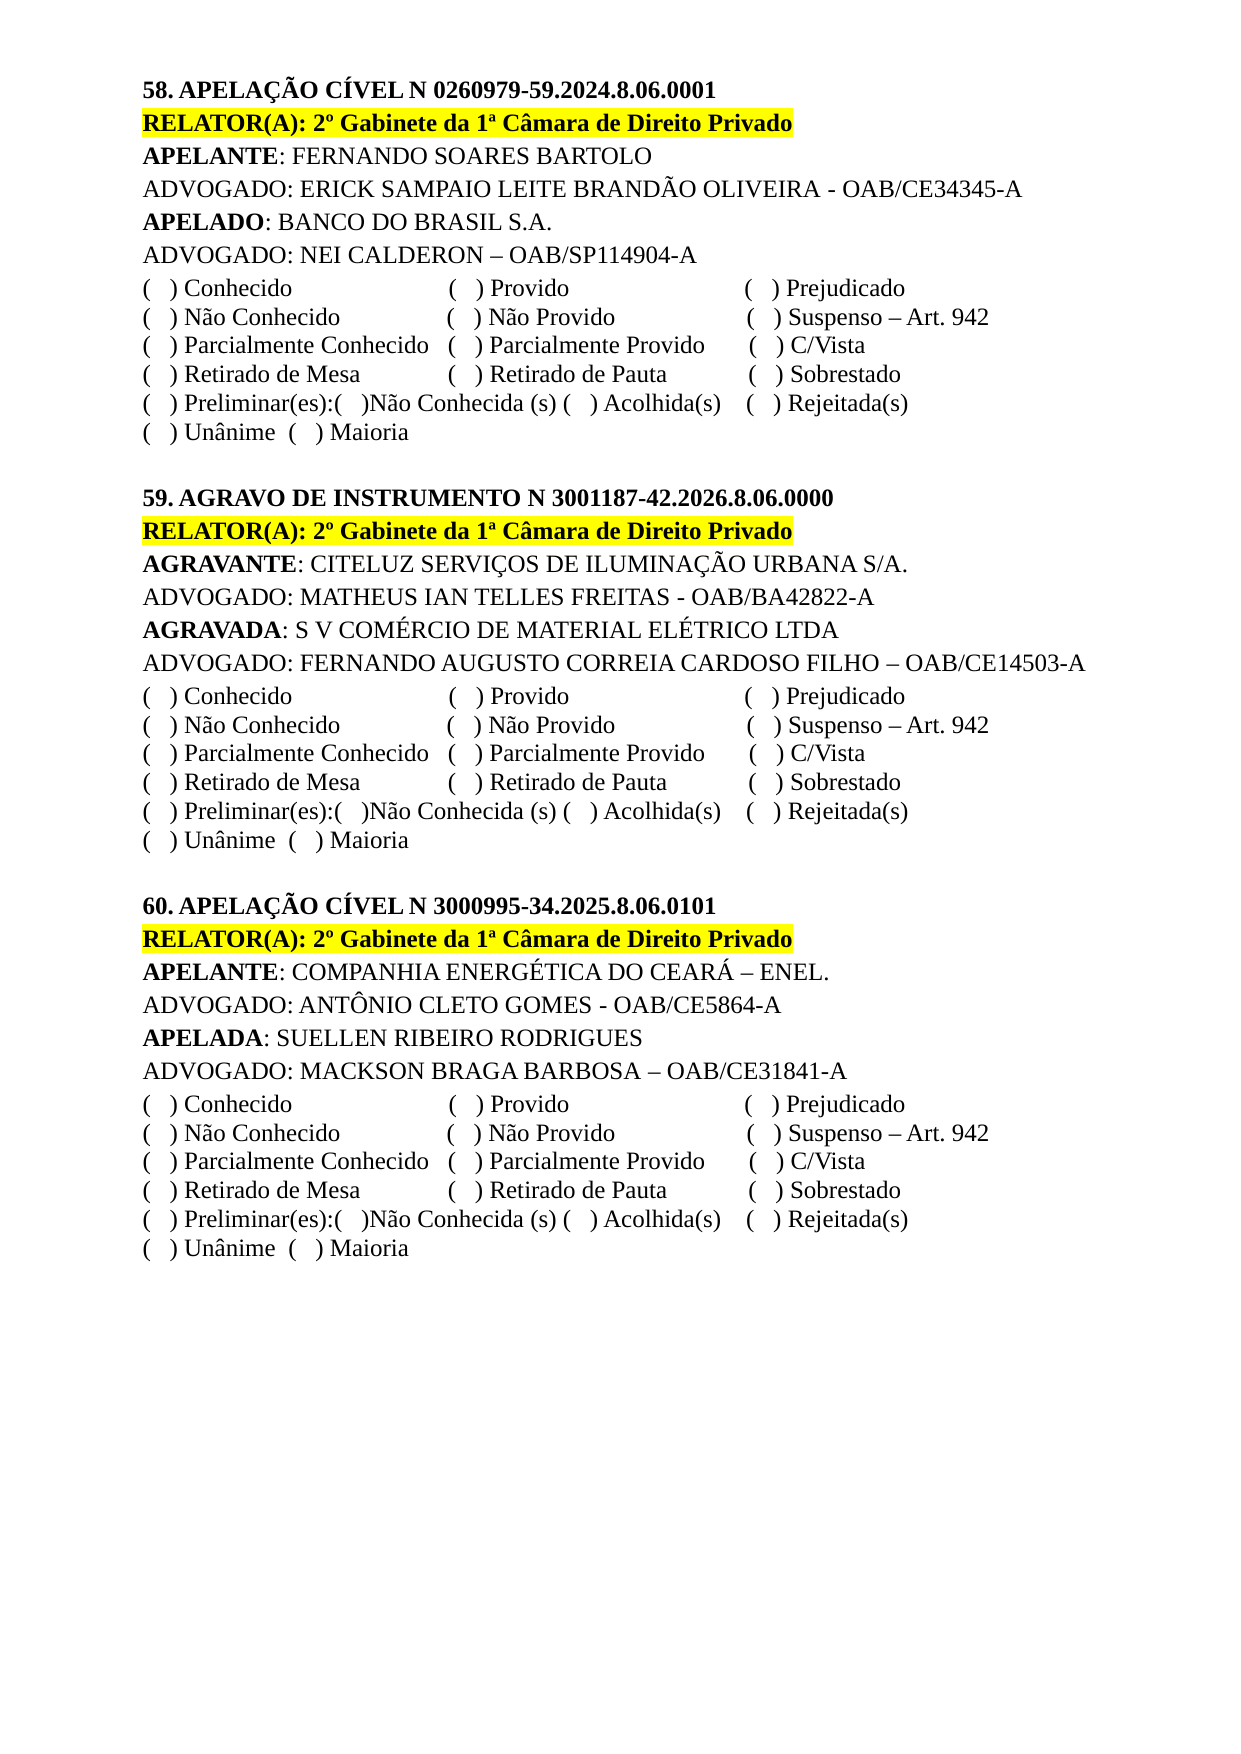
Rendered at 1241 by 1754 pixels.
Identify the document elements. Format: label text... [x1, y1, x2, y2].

text ( ) Não Conhecido ( ) Não Provido ( ) Suspenso – Art. 942 [142, 710, 1158, 738]
text ( ) Conhecido ( ) Provido ( ) Prejudicado [142, 681, 1141, 710]
text ( ) Retirado de Mesa ( ) Retirado de Pauta ( ) Sobrestado [142, 1175, 1158, 1204]
text ( ) Preliminar(es):( )Não Conhecida (s) ( ) Acolhida(s) ( ) Rejeitada(s) [142, 1204, 1158, 1233]
text ( ) Não Conhecido ( ) Não Provido ( ) Suspenso – Art. 942 [142, 302, 1158, 331]
text ( ) Parcialmente Conhecido ( ) Parcialmente Provido ( ) C/Vista [142, 331, 1158, 359]
text ( ) Conhecido ( ) Provido ( ) Prejudicado [142, 273, 1141, 302]
text ( ) Não Conhecido ( ) Não Provido ( ) Suspenso – Art. 942 [142, 1118, 1158, 1146]
text ( ) Preliminar(es):( )Não Conhecida (s) ( ) Acolhida(s) ( ) Rejeitada(s) [142, 388, 1158, 417]
text ( ) Unânime ( ) Maioria 60. APELAÇÃO CÍVEL N 3000995-34.2025.8.06.0101 RELATOR(A): 2º Gabinete da 1ª Câmara de Direito Privado APELANTE: COMPANHIA ENERGÉTICA DO CEARÁ – ENEL. ADVOGADO: ANTÔNIO CLETO GOMES - OAB/CE5864-A APELADA: SUELLEN RIBEIRO RODRIGUES ADVOGADO: MACKSON BRAGA BARBOSA – OAB/CE31841-A [142, 825, 1141, 1085]
text ( ) Unânime ( ) Maioria [142, 1233, 1141, 1327]
text ( ) Parcialmente Conhecido ( ) Parcialmente Provido ( ) C/Vista [142, 738, 1158, 767]
text ( ) Conhecido ( ) Provido ( ) Prejudicado [142, 1089, 1141, 1118]
text 58. APELAÇÃO CÍVEL N 0260979-59.2024.8.06.0001 RELATOR(A): 2º Gabinete da 1ª Câmara de Direito Privado APELANTE: FERNANDO SOARES BARTOLO ADVOGADO: ERICK SAMPAIO LEITE BRANDÃO OLIVEIRA - OAB/CE34345-A APELADO: BANCO DO BRASIL S.A. ADVOGADO: NEI CALDERON – OAB/SP114904-A [142, 75, 1141, 269]
text ( ) Preliminar(es):( )Não Conhecida (s) ( ) Acolhida(s) ( ) Rejeitada(s) [142, 796, 1158, 825]
text ( ) Retirado de Mesa ( ) Retirado de Pauta ( ) Sobrestado [142, 359, 1158, 388]
text ( ) Unânime ( ) Maioria 59. AGRAVO DE INSTRUMENTO N 3001187-42.2026.8.06.0000 RELATOR(A): 2º Gabinete da 1ª Câmara de Direito Privado AGRAVANTE: CITELUZ SERVIÇOS DE ILUMINAÇÃO URBANA S/A. ADVOGADO: MATHEUS IAN TELLES FREITAS - OAB/BA42822-A AGRAVADA: S V COMÉRCIO DE MATERIAL ELÉTRICO LTDA ADVOGADO: FERNANDO AUGUSTO CORREIA CARDOSO FILHO – OAB/CE14503-A [142, 417, 1141, 677]
text ( ) Retirado de Mesa ( ) Retirado de Pauta ( ) Sobrestado [142, 767, 1158, 796]
text ( ) Parcialmente Conhecido ( ) Parcialmente Provido ( ) C/Vista [142, 1146, 1158, 1175]
